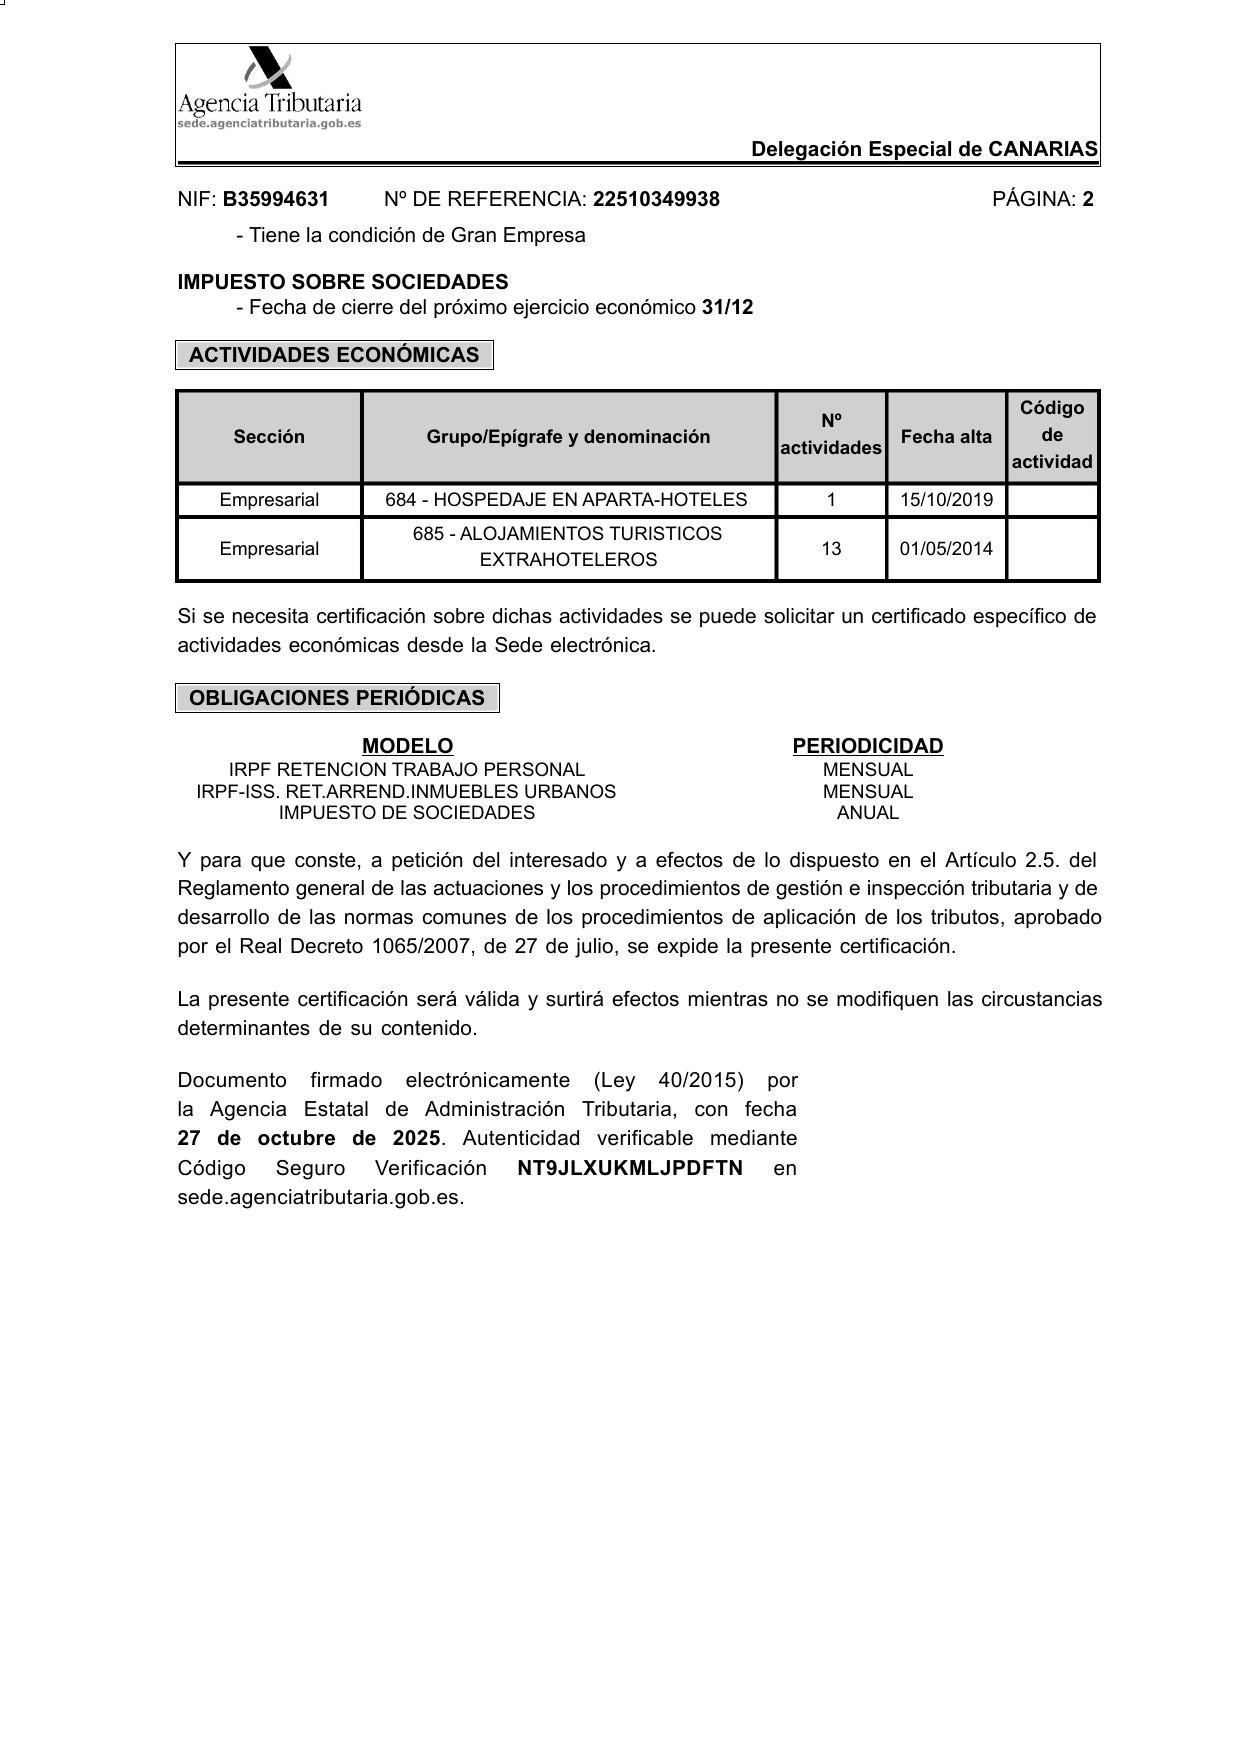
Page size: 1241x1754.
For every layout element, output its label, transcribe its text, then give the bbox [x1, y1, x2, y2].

text MENSUAL [823, 760, 969, 781]
text Fecha de cierre del próximo ejercicio económico 31/12 [268, 296, 779, 319]
text Y para que conste, a petición del interesado y a efectos de lo dispuesto en el Artículo 2.5. del [177, 848, 1123, 872]
picture [176, 341, 493, 369]
text IRPF-ISS. RET.ARREND.INMUEBLES URBANOS [196, 781, 644, 802]
text determinantes de su contenido. [177, 1016, 1123, 1040]
text 13 [821, 539, 867, 559]
text Delegación Especial de CANARIAS [751, 138, 1123, 161]
text La presente certificación será válida y surtirá efectos mientras no se modifiquen las circustancias [177, 988, 1123, 1011]
text 2 [177, 1127, 189, 1150]
text Fecha alta [901, 427, 1017, 448]
text Sección [233, 427, 330, 448]
text Empresarial [219, 539, 344, 559]
text 7 de octubre de 2025. Autenticidad verificable mediante [189, 1127, 822, 1150]
text PÁGINA: 2 [992, 188, 1119, 211]
picture [176, 44, 1100, 166]
text la Agencia Estatal de Administración Tributaria, con fecha [177, 1098, 822, 1121]
text Tiene la condición de Gran Empresa [249, 223, 612, 247]
text Nº DE REFERENCIA: 22510349938 [384, 188, 745, 211]
text Grupo/Epígrafe y denominación [426, 427, 736, 448]
text 685 - ALOJAMIENTOS TURISTICOS [413, 523, 749, 544]
picture [176, 390, 1100, 582]
text 01/05/2014 [899, 539, 1018, 559]
text Empresarial [219, 490, 344, 511]
text 15/10/2019 [899, 490, 1018, 511]
text Código [1020, 398, 1109, 419]
text OBLIGACIONES PERIÓDICAS [189, 687, 510, 710]
text - [236, 223, 249, 247]
text Reglamento general de las actuaciones y los procedimientos de gestión e inspección tributaria y de [177, 877, 1123, 901]
text IRPF RETENCION TRABAJO PERSONAL [229, 760, 644, 781]
text Nº [821, 411, 866, 432]
text MODELO [362, 735, 478, 758]
text ACTIVIDADES ECONÓMICAS [189, 344, 504, 367]
text MENSUAL [823, 781, 969, 802]
text 684 - HOSPEDAJE EN APARTA-HOTELES [385, 490, 777, 511]
text desarrollo de las normas comunes de los procedimientos de aplicación de los tributos, aprobado [177, 906, 1123, 929]
text - [236, 296, 268, 319]
text ANUAL [837, 803, 969, 824]
text PERIODICIDAD [792, 735, 969, 758]
text actividad [1012, 451, 1118, 472]
text IMPUESTO SOBRE SOCIEDADES [177, 271, 779, 294]
text por el Real Decreto 1065/2007, de 27 de julio, se expide la presente certificación. [177, 935, 1123, 958]
text Documento firmado electrónicamente (Ley 40/2015) por [177, 1069, 822, 1092]
text sede.agenciatributaria.gob.es. [177, 1186, 490, 1209]
picture [176, 684, 499, 712]
text NIF: B35994631 [177, 188, 355, 211]
text Código Seguro Verificación NT9JLXUKMLJPDFTN en [177, 1157, 822, 1180]
text actividades económicas desde la Sede electrónica. [177, 634, 1123, 657]
text EXTRAHOTELEROS [479, 549, 683, 570]
text IMPUESTO DE SOCIEDADES [279, 803, 644, 824]
text de [1041, 425, 1088, 446]
text 1 [826, 490, 861, 511]
text Si se necesita certificación sobre dichas actividades se puede solicitar un certificado específico de [177, 605, 1123, 628]
text actividades [780, 438, 907, 459]
